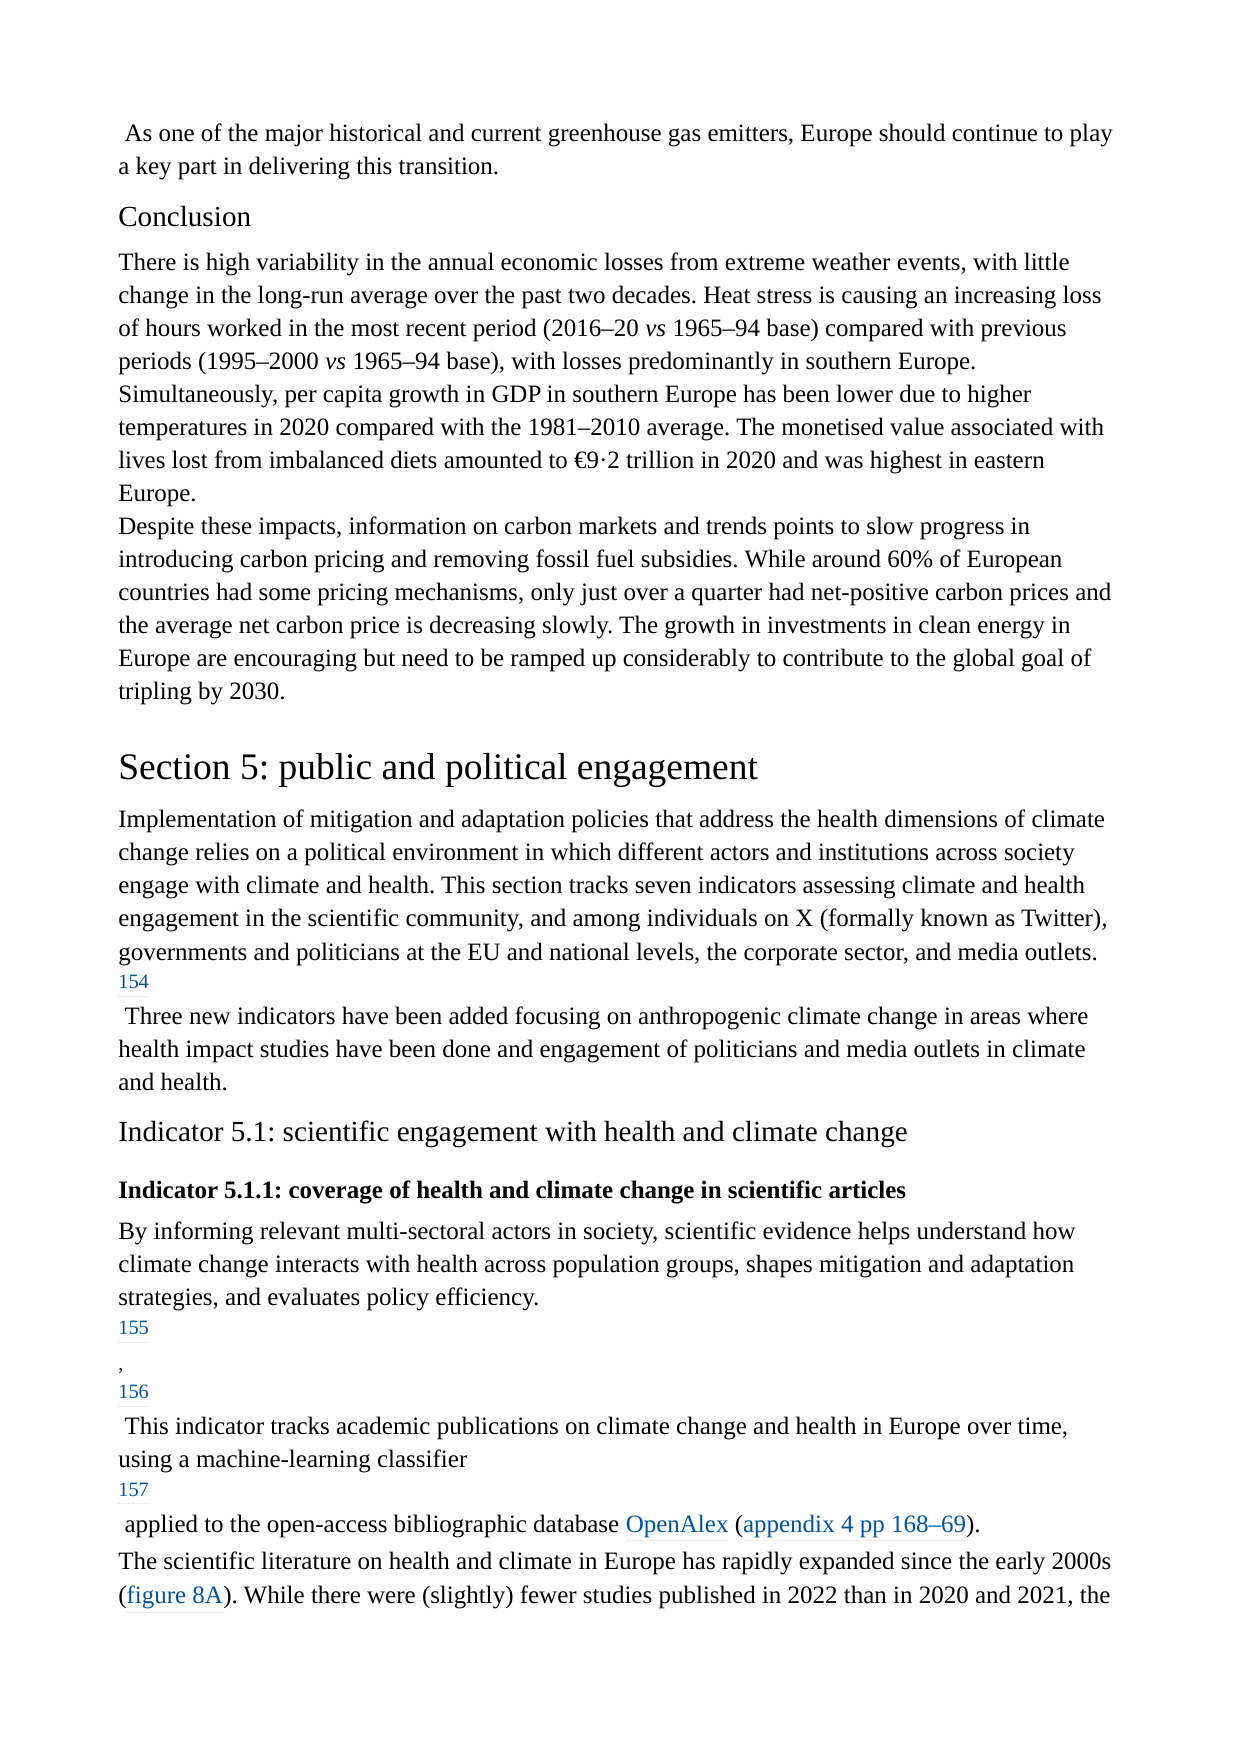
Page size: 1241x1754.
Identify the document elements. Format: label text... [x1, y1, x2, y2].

text , [118, 1347, 1122, 1376]
text There is high variability in the annual economic losses from extreme weather events, with little change in the long-run average over the past two decades. Heat stress is causing an increasing loss of hours worked in the most recent period (2016–20 vs 1965–94 base) compared with previous periods (1995–2000 vs 1965–94 base), with losses predominantly in southern Europe. Simultaneously, per capita growth in GDP in southern Europe has been lower due to higher temperatures in 2020 compared with the 1981–2010 average. The monetised value associated with lives lost from imbalanced diets amounted to €9·2 trillion in 2020 and was highest in eastern Europe. [118, 247, 1122, 507]
text 157 [118, 1477, 1122, 1504]
text applied to the open-access bibliographic database OpenAlex (appendix 4 pp 168–69). [118, 1509, 1122, 1541]
text By informing relevant multi-sectoral actors in society, scientific evidence helps understand how climate change interacts with health across population groups, shapes mitigation and adaptation strategies, and evaluates policy efficiency. [118, 1216, 1122, 1311]
text The scientific literature on health and climate in Europe has rapidly expanded since the early 2000s (figure 8A). While there were (slightly) fewer studies published in 2022 than in 2020 and 2021, the [118, 1546, 1122, 1613]
text 154 [118, 969, 1122, 997]
subtitle Section 5: public and political engagement [118, 744, 1122, 788]
subtitle Indicator 5.1: scientific engagement with health and climate change [118, 1114, 1122, 1148]
subtitle Indicator 5.1.1: coverage of health and climate change in scientific articles [118, 1175, 1122, 1204]
text This indicator tracks academic publications on climate change and health in Europe over time, using a machine-learning classifier [118, 1411, 1122, 1473]
text Despite these impacts, information on carbon markets and trends points to slow progress in introducing carbon pricing and removing fossil fuel subsidies. While around 60% of European countries had some pricing mechanisms, only just over a quarter had net-positive carbon prices and the average net carbon price is decreasing slowly. The growth in investments in clean energy in Europe are encouraging but need to be ramped up considerably to contribute to the global goal of tripling by 2030. [118, 511, 1122, 705]
text Three new indicators have been added focusing on anthropogenic climate change in areas where health impact studies have been done and engagement of politicians and media outlets in climate and health. [118, 1001, 1122, 1096]
text 155 [118, 1316, 1122, 1343]
subtitle Conclusion [118, 199, 1122, 232]
text Implementation of mitigation and adaptation policies that address the health dimensions of climate change relies on a political environment in which different actors and institutions across society engage with climate and health. This section tracks seven indicators assessing climate and health engagement in the scientific community, and among individuals on X (formally known as Twitter), governments and politicians at the EU and national levels, the corporate sector, and media outlets. [118, 804, 1122, 965]
text As one of the major historical and current greenhouse gas emitters, Europe should continue to play a key part in delivering this transition. [118, 118, 1122, 180]
text 156 [118, 1380, 1122, 1407]
